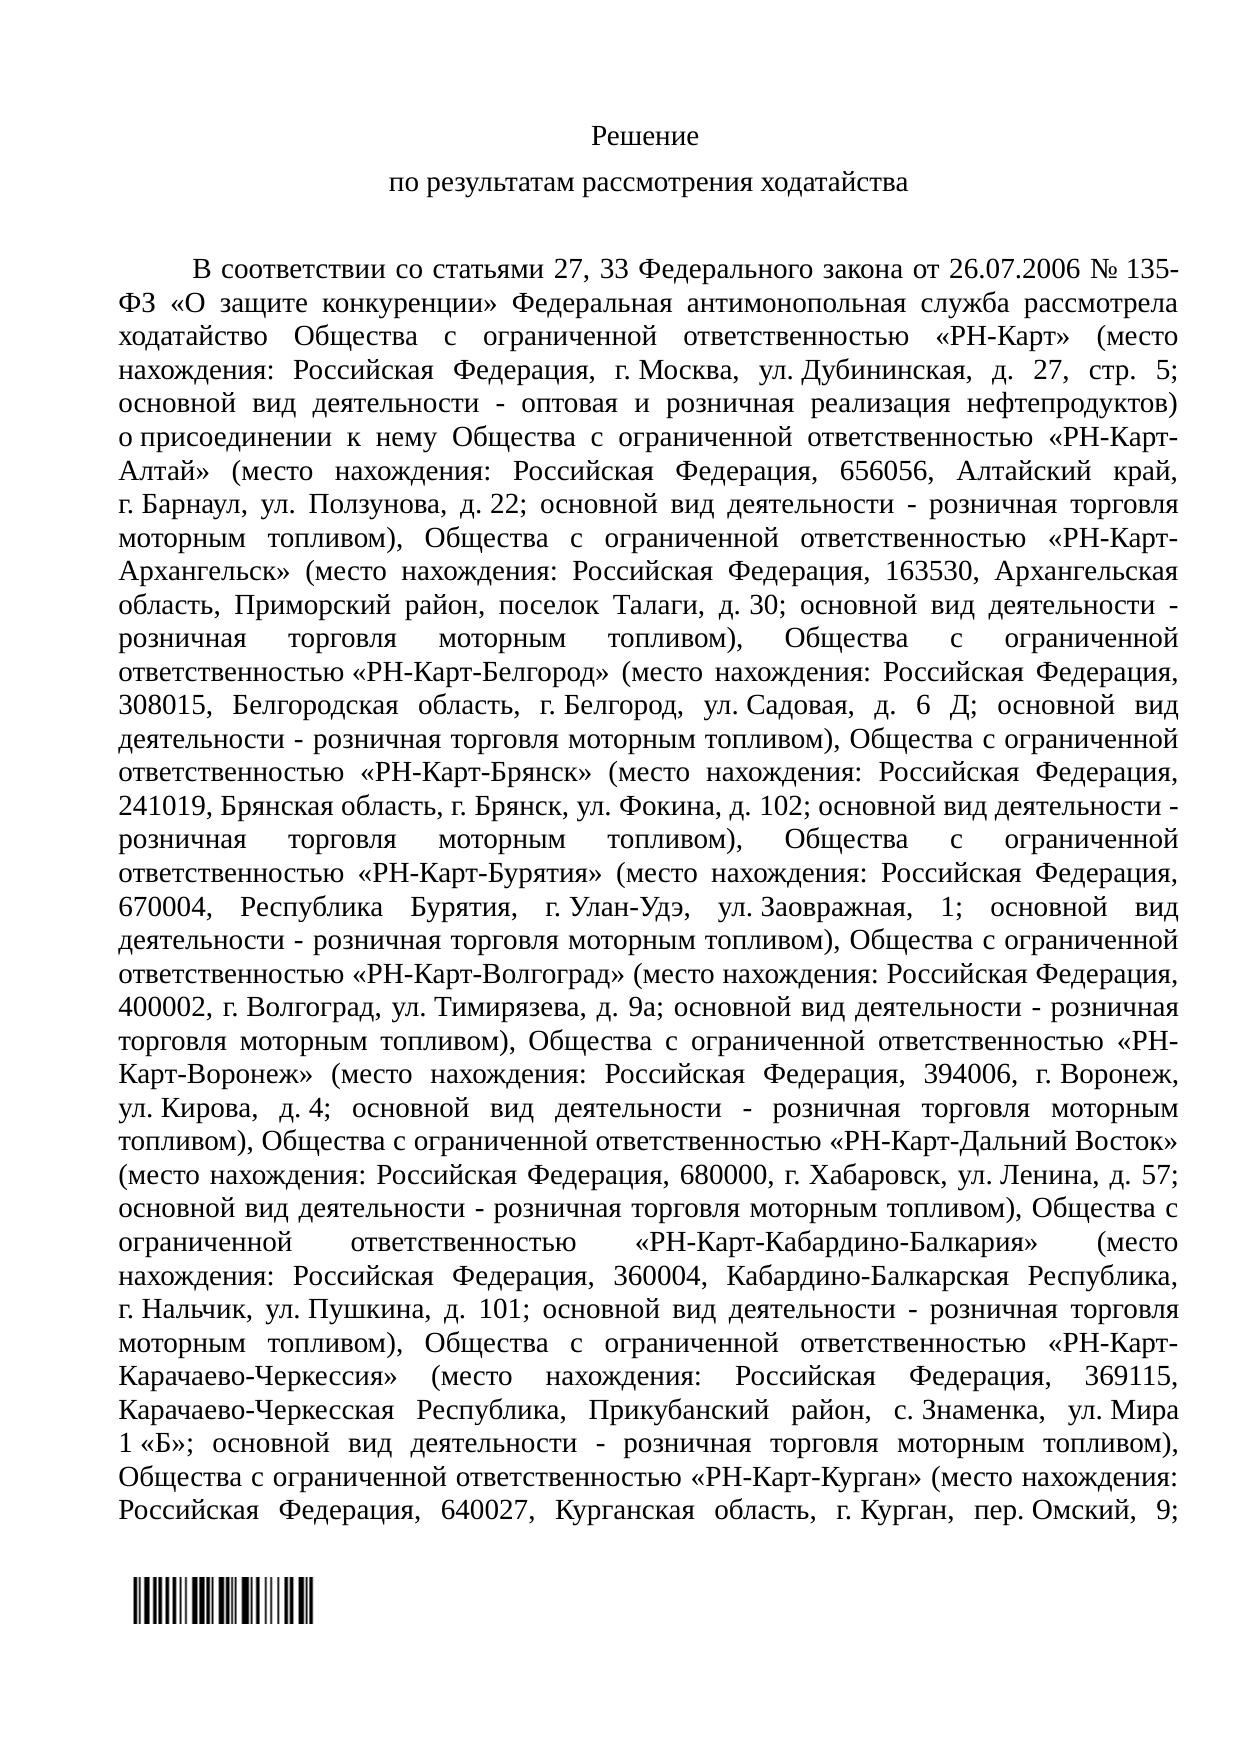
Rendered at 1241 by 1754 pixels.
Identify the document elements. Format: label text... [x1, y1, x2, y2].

picture [118, 1577, 331, 1624]
text по результатам рассмотрения ходатайства [118, 164, 1179, 198]
text Решение [118, 118, 1179, 152]
text В соответствии cо статьями 27, 33 Федерального закона от 26.07.2006 № 135-ФЗ «О защите конкуренции» Федеральная антимонопольная служба рассмотрела ходатайство Общества с ограниченной ответственностью «РН-Карт» (место нахождения: Российская Федерация, г. Москва, ул. Дубининская, д. 27, стр. 5; основной вид деятельности - оптовая и розничная реализация нефтепродуктов) о присоединении к нему Общества с ограниченной ответственностью «РН-Карт-Алтай» (место нахождения: Российская Федерация, 656056, Алтайский край, г. Барнаул, ул. Ползунова, д. 22; основной вид деятельности - розничная торговля моторным топливом), Общества с ограниченной ответственностью «РН-Карт-Архангельск» (место нахождения: Российская Федерация, 163530, Архангельская область, Приморский район, поселок Талаги, д. 30; основной вид деятельности - розничная торговля моторным топливом), Общества с ограниченной ответственностью «РН-Карт-Белгород» (место нахождения: Российская Федерация, 308015, Белгородская область, г. Белгород, ул. Садовая, д. 6 Д; основной вид деятельности - розничная торговля моторным топливом), Общества с ограниченной ответственностью «РН-Карт-Брянск» (место нахождения: Российская Федерация, 241019, Брянская область, г. Брянск, ул. Фокина, д. 102; основной вид деятельности - розничная торговля моторным топливом), Общества с ограниченной ответственностью «РН-Карт-Бурятия» (место нахождения: Российская Федерация, 670004, Республика Бурятия, г. Улан-Удэ, ул. Заовражная, 1; основной вид деятельности - розничная торговля моторным топливом), Общества с ограниченной ответственностью «РН-Карт-Волгоград» (место нахождения: Российская Федерация, 400002, г. Волгоград, ул. Тимирязева, д. 9а; основной вид деятельности - розничная торговля моторным топливом), Общества с ограниченной ответственностью «РН-Карт-Воронеж» (место нахождения: Российская Федерация, 394006, г. Воронеж, ул. Кирова, д. 4; основной вид деятельности - розничная торговля моторным топливом), Общества с ограниченной ответственностью «РН-Карт-Дальний Восток» (место нахождения: Российская Федерация, 680000, г. Хабаровск, ул. Ленина, д. 57; основной вид деятельности - розничная торговля моторным топливом), Общества с ограниченной ответственностью «РН-Карт-Кабардино-Балкария» (место нахождения: Российская Федерация, 360004, Кабардино-Балкарская Республика, г. Нальчик, ул. Пушкина, д. 101; основной вид деятельности - розничная торговля моторным топливом), Общества с ограниченной ответственностью «РН-Карт-Карачаево-Черкессия» (место нахождения: Российская Федерация, 369115, Карачаево-Черкесская Республика, Прикубанский район, с. Знаменка, ул. Мира 1 «Б»; основной вид деятельности - розничная торговля моторным топливом), Общества с ограниченной ответственностью «РН-Карт-Курган» (место нахождения: Российская Федерация, 640027, Курганская область, г. Курган, пер. Омский, 9; [118, 251, 1179, 1526]
